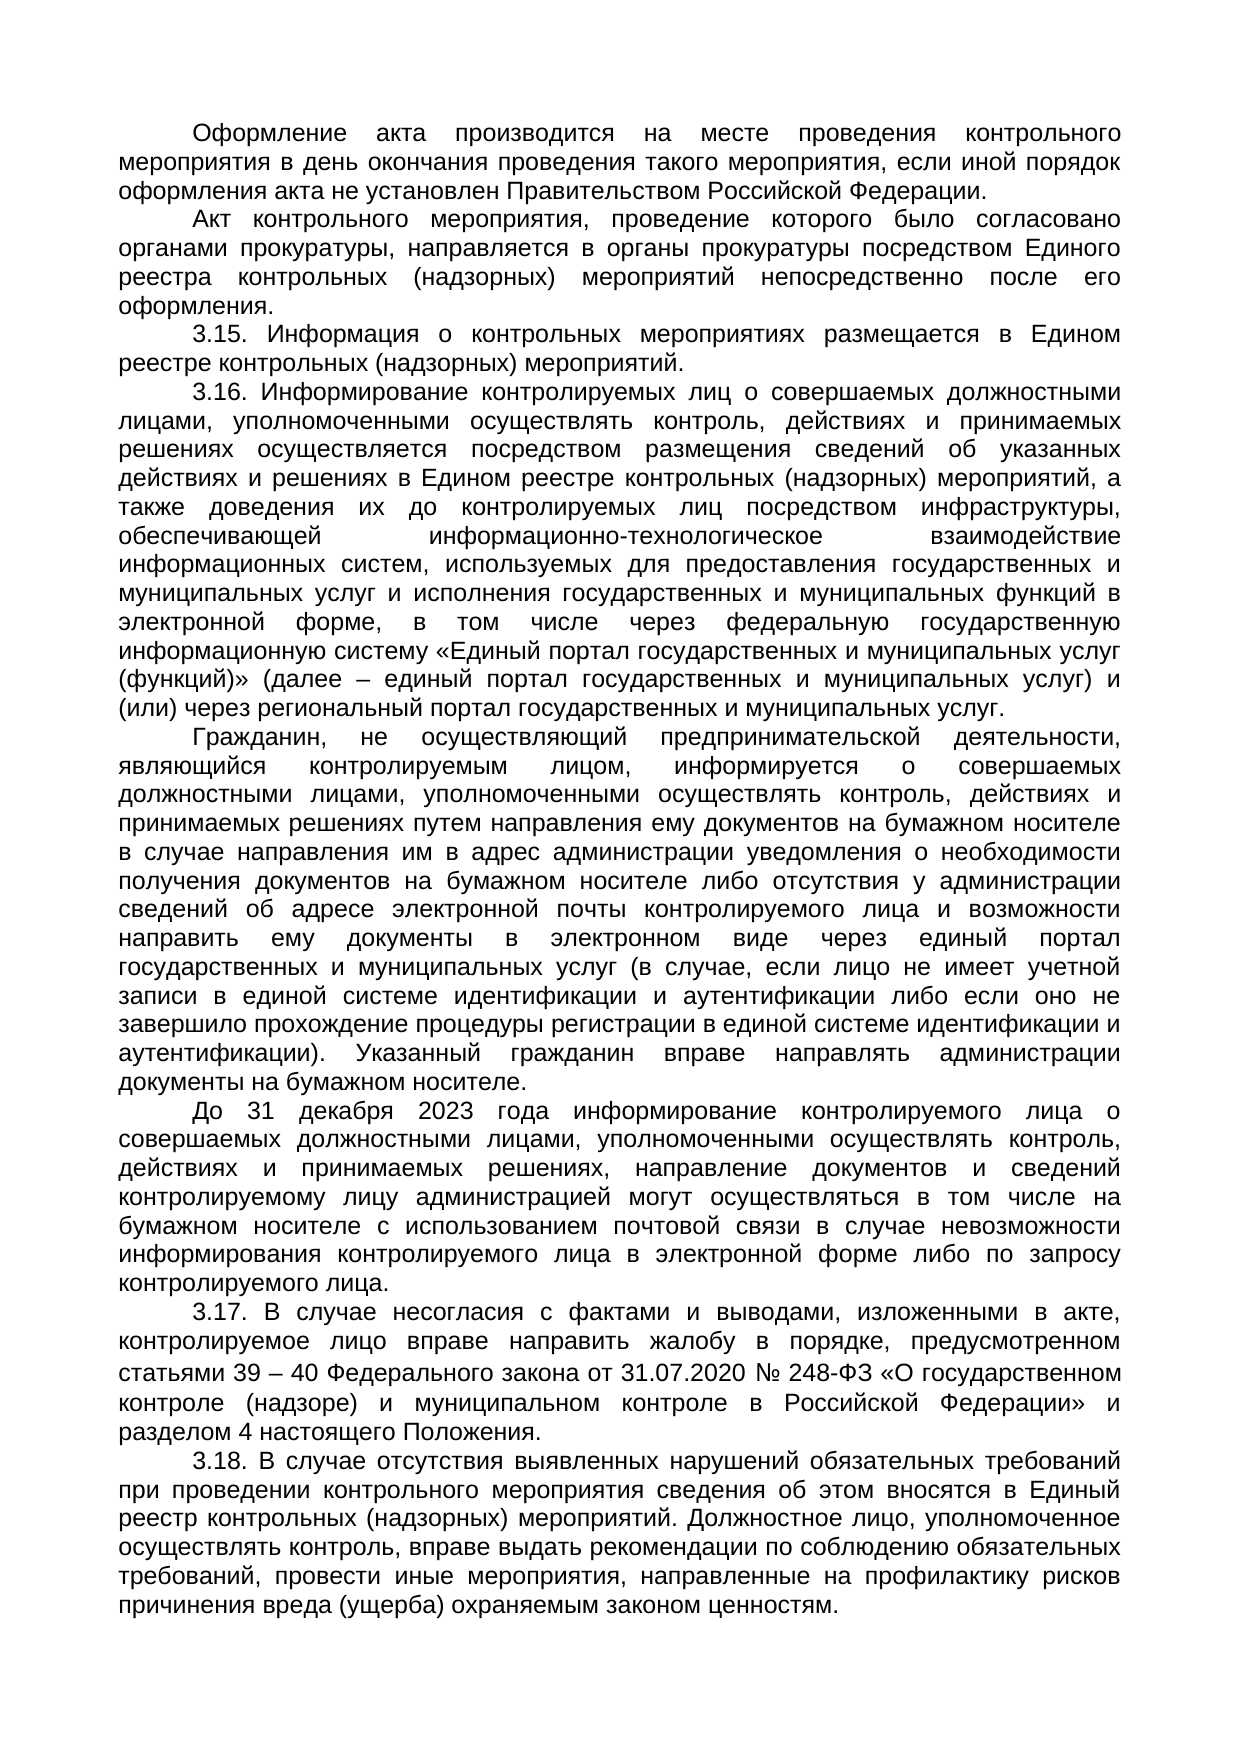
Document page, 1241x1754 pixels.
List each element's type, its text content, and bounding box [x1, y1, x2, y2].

text До 31 декабря 2023 года информирование контролируемого лица о совершаемых должностными лицами, уполномоченными осуществлять контроль, действиях и принимаемых решениях, направление документов и сведений контролируемому лицу администрацией могут осуществляться в том числе на бумажном носителе с использованием почтовой связи в случае невозможности информирования контролируемого лица в электронной форме либо по запросу контролируемого лица. [118, 1096, 1122, 1297]
text 3.16. Информирование контролируемых лиц о совершаемых должностными лицами, уполномоченными осуществлять контроль, действиях и принимаемых решениях осуществляется посредством размещения сведений об указанных действиях и решениях в Едином реестре контрольных (надзорных) мероприятий, а также доведения их до контролируемых лиц посредством инфраструктуры, обеспечивающей информационно-технологическое взаимодействие информационных систем, используемых для предоставления государственных и муниципальных услуг и исполнения государственных и муниципальных функций в электронной форме, в том числе через федеральную государственную информационную систему «Единый портал государственных и муниципальных услуг (функций)» (далее – единый портал государственных и муниципальных услуг) и (или) через региональный портал государственных и муниципальных услуг. [118, 377, 1122, 722]
text Акт контрольного мероприятия, проведение которого было согласовано органами прокуратуры, направляется в органы прокуратуры посредством Единого реестра контрольных (надзорных) мероприятий непосредственно после его оформления. [118, 204, 1122, 319]
text 3.15. Информация о контрольных мероприятиях размещается в Едином реестре контрольных (надзорных) мероприятий. [118, 319, 1122, 377]
text 3.18. В случае отсутствия выявленных нарушений обязательных требований при проведении контрольного мероприятия сведения об этом вносятся в Единый реестр контрольных (надзорных) мероприятий. Должностное лицо, уполномоченное осуществлять контроль, вправе выдать рекомендации по соблюдению обязательных требований, провести иные мероприятия, направленные на профилактику рисков причинения вреда (ущерба) охраняемым законом ценностям. [118, 1446, 1122, 1618]
text Оформление акта производится на месте проведения контрольного мероприятия в день окончания проведения такого мероприятия, если иной порядок оформления акта не установлен Правительством Российской Федерации. [118, 118, 1122, 204]
text 3.17. В случае несогласия с фактами и выводами, изложенными в акте, контролируемое лицо вправе направить жалобу в порядке, предусмотренном статьями 39 – 40 Федерального закона от 31.07.2020 № 248-ФЗ «О государственном контроле (надзоре) и муниципальном контроле в Российской Федерации» и разделом 4 настоящего Положения. [118, 1297, 1122, 1446]
text Гражданин, не осуществляющий предпринимательской деятельности, являющийся контролируемым лицом, информируется о совершаемых должностными лицами, уполномоченными осуществлять контроль, действиях и принимаемых решениях путем направления ему документов на бумажном носителе в случае направления им в адрес администрации уведомления о необходимости получения документов на бумажном носителе либо отсутствия у администрации сведений об адресе электронной почты контролируемого лица и возможности направить ему документы в электронном виде через единый портал государственных и муниципальных услуг (в случае, если лицо не имеет учетной записи в единой системе идентификации и аутентификации либо если оно не завершило прохождение процедуры регистрации в единой системе идентификации и аутентификации). Указанный гражданин вправе направлять администрации документы на бумажном носителе. [118, 722, 1122, 1096]
